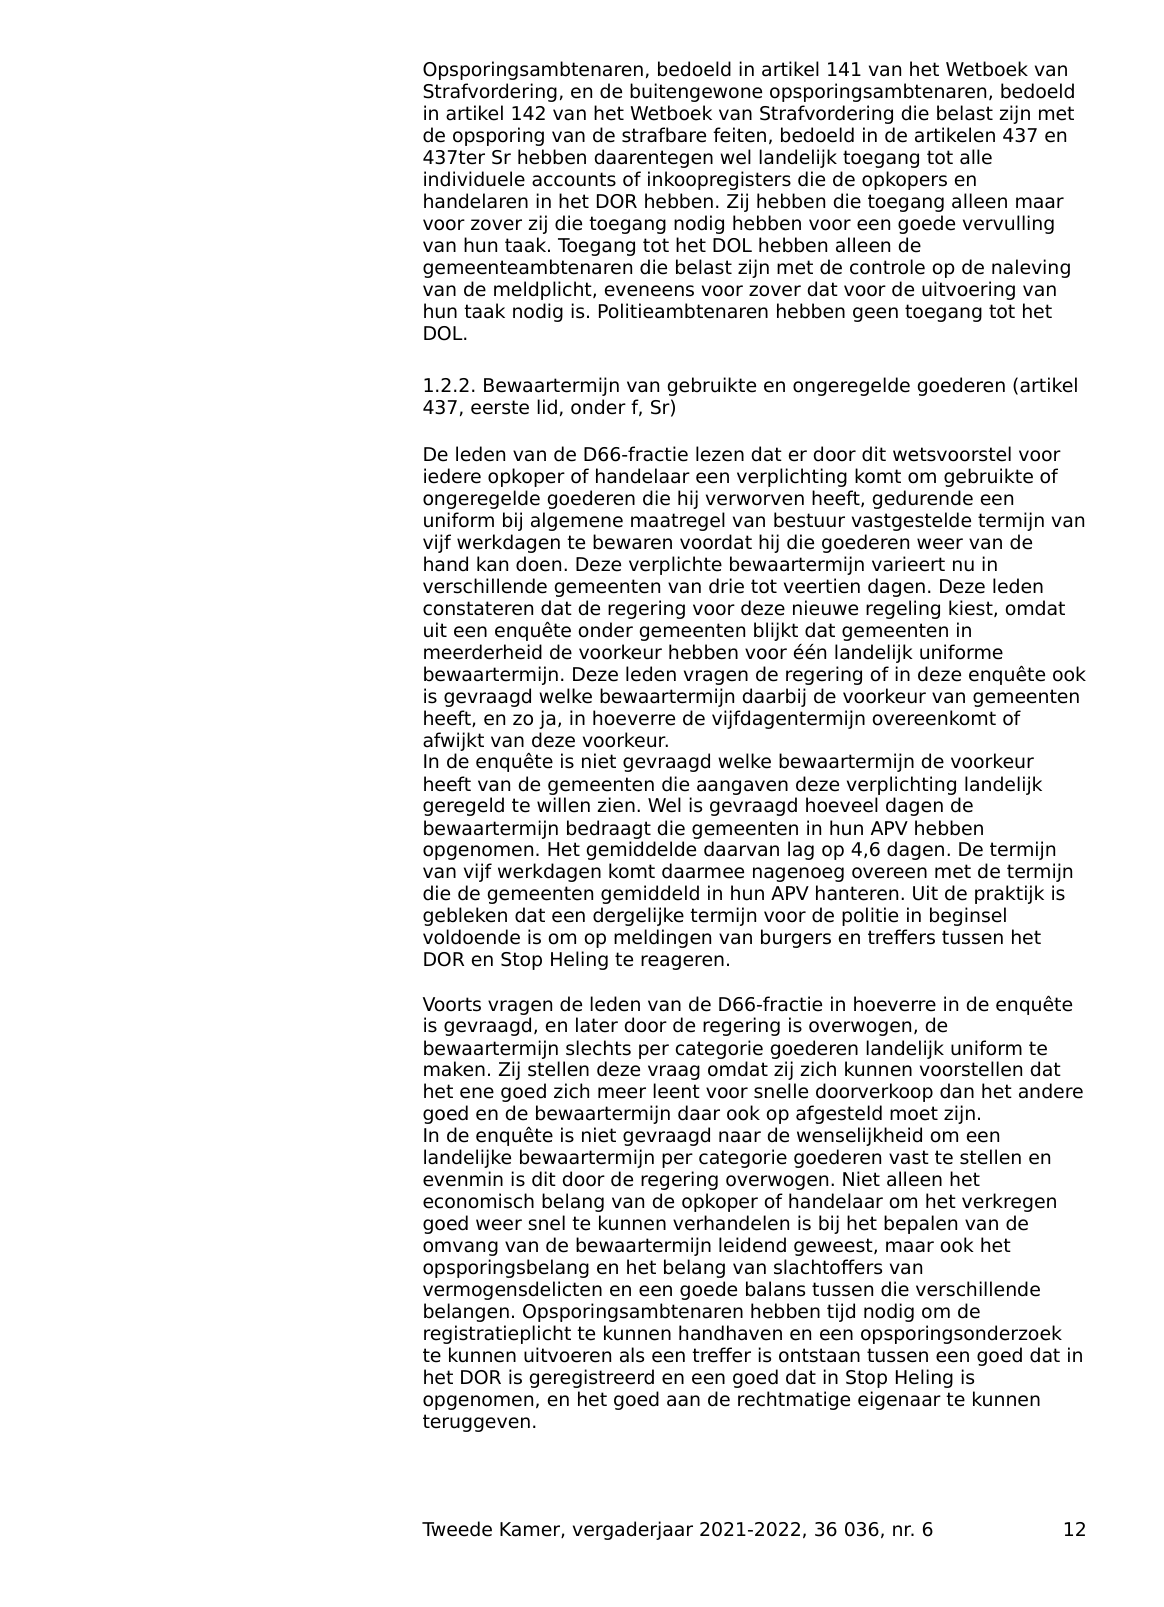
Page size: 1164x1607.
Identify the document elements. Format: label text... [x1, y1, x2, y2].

text Opsporingsambtenaren, bedoeld in artikel 141 van het Wetboek van Strafvordering, en de buitengewone opsporingsambtenaren, bedoeld in artikel 142 van het Wetboek van Strafvordering die belast zijn met de opsporing van de strafbare feiten, bedoeld in de artikelen 437 en 437ter Sr hebben daarentegen wel landelijk toegang tot alle individuele accounts of inkoopregisters die de opkopers en handelaren in het DOR hebben. Zij hebben die toegang alleen maar voor zover zij die toegang nodig hebben voor een goede vervulling van hun taak. Toegang tot het DOL hebben alleen de gemeenteambtenaren die belast zijn met de controle op de naleving van de meldplicht, eveneens voor zover dat voor de uitvoering van hun taak nodig is. Politieambtenaren hebben geen toegang tot het DOL. [422, 59, 1087, 345]
text De leden van de D66-fractie lezen dat er door dit wetsvoorstel voor iedere opkoper of handelaar een verplichting komt om gebruikte of ongeregelde goederen die hij verworven heeft, gedurende een uniform bij algemene maatregel van bestuur vastgestelde termijn van vijf werkdagen te bewaren voordat hij die goederen weer van de hand kan doen. Deze verplichte bewaartermijn varieert nu in verschillende gemeenten van drie tot veertien dagen. Deze leden constateren dat de regering voor deze nieuwe regeling kiest, omdat uit een enquête onder gemeenten blijkt dat gemeenten in meerderheid de voorkeur hebben voor één landelijk uniforme bewaartermijn. Deze leden vragen de regering of in deze enquête ook is gevraagd welke bewaartermijn daarbij de voorkeur van gemeenten heeft, en zo ja, in hoeverre de vijfdagentermijn overeenkomt of afwijkt van deze voorkeur. [422, 444, 1087, 751]
text Voorts vragen de leden van de D66-fractie in hoeverre in de enquête is gevraagd, en later door de regering is overwogen, de bewaartermijn slechts per categorie goederen landelijk uniform te maken. Zij stellen deze vraag omdat zij zich kunnen voorstellen dat het ene goed zich meer leent voor snelle doorverkoop dan het andere goed en de bewaartermijn daar ook op afgesteld moet zijn. [422, 993, 1087, 1125]
text In de enquête is niet gevraagd naar de wenselijkheid om een landelijke bewaartermijn per categorie goederen vast te stellen en evenmin is dit door de regering overwogen. Niet alleen het economisch belang van de opkoper of handelaar om het verkregen goed weer snel te kunnen verhandelen is bij het bepalen van de omvang van de bewaartermijn leidend geweest, maar ook het opsporingsbelang en het belang van slachtoffers van vermogensdelicten en een goede balans tussen die verschillende belangen. Opsporingsambtenaren hebben tijd nodig om de registratieplicht te kunnen handhaven en een opsporingsonderzoek te kunnen uitvoeren als een treffer is ontstaan tussen een goed dat in het DOR is geregistreerd en een goed dat in Stop Heling is opgenomen, en het goed aan de rechtmatige eigenaar te kunnen teruggeven. [422, 1125, 1087, 1433]
subtitle 1.2.2. Bewaartermijn van gebruikte en ongeregelde goederen (artikel 437, eerste lid, onder f, Sr) [422, 375, 1087, 419]
text In de enquête is niet gevraagd welke bewaartermijn de voorkeur heeft van de gemeenten die aangaven deze verplichting landelijk geregeld te willen zien. Wel is gevraagd hoeveel dagen de bewaartermijn bedraagt die gemeenten in hun APV hebben opgenomen. Het gemiddelde daarvan lag op 4,6 dagen. De termijn van vijf werkdagen komt daarmee nagenoeg overeen met de termijn die de gemeenten gemiddeld in hun APV hanteren. Uit de praktijk is gebleken dat een dergelijke termijn voor de politie in beginsel voldoende is om op meldingen van burgers en treffers tussen het DOR en Stop Heling te reageren. [422, 751, 1087, 971]
